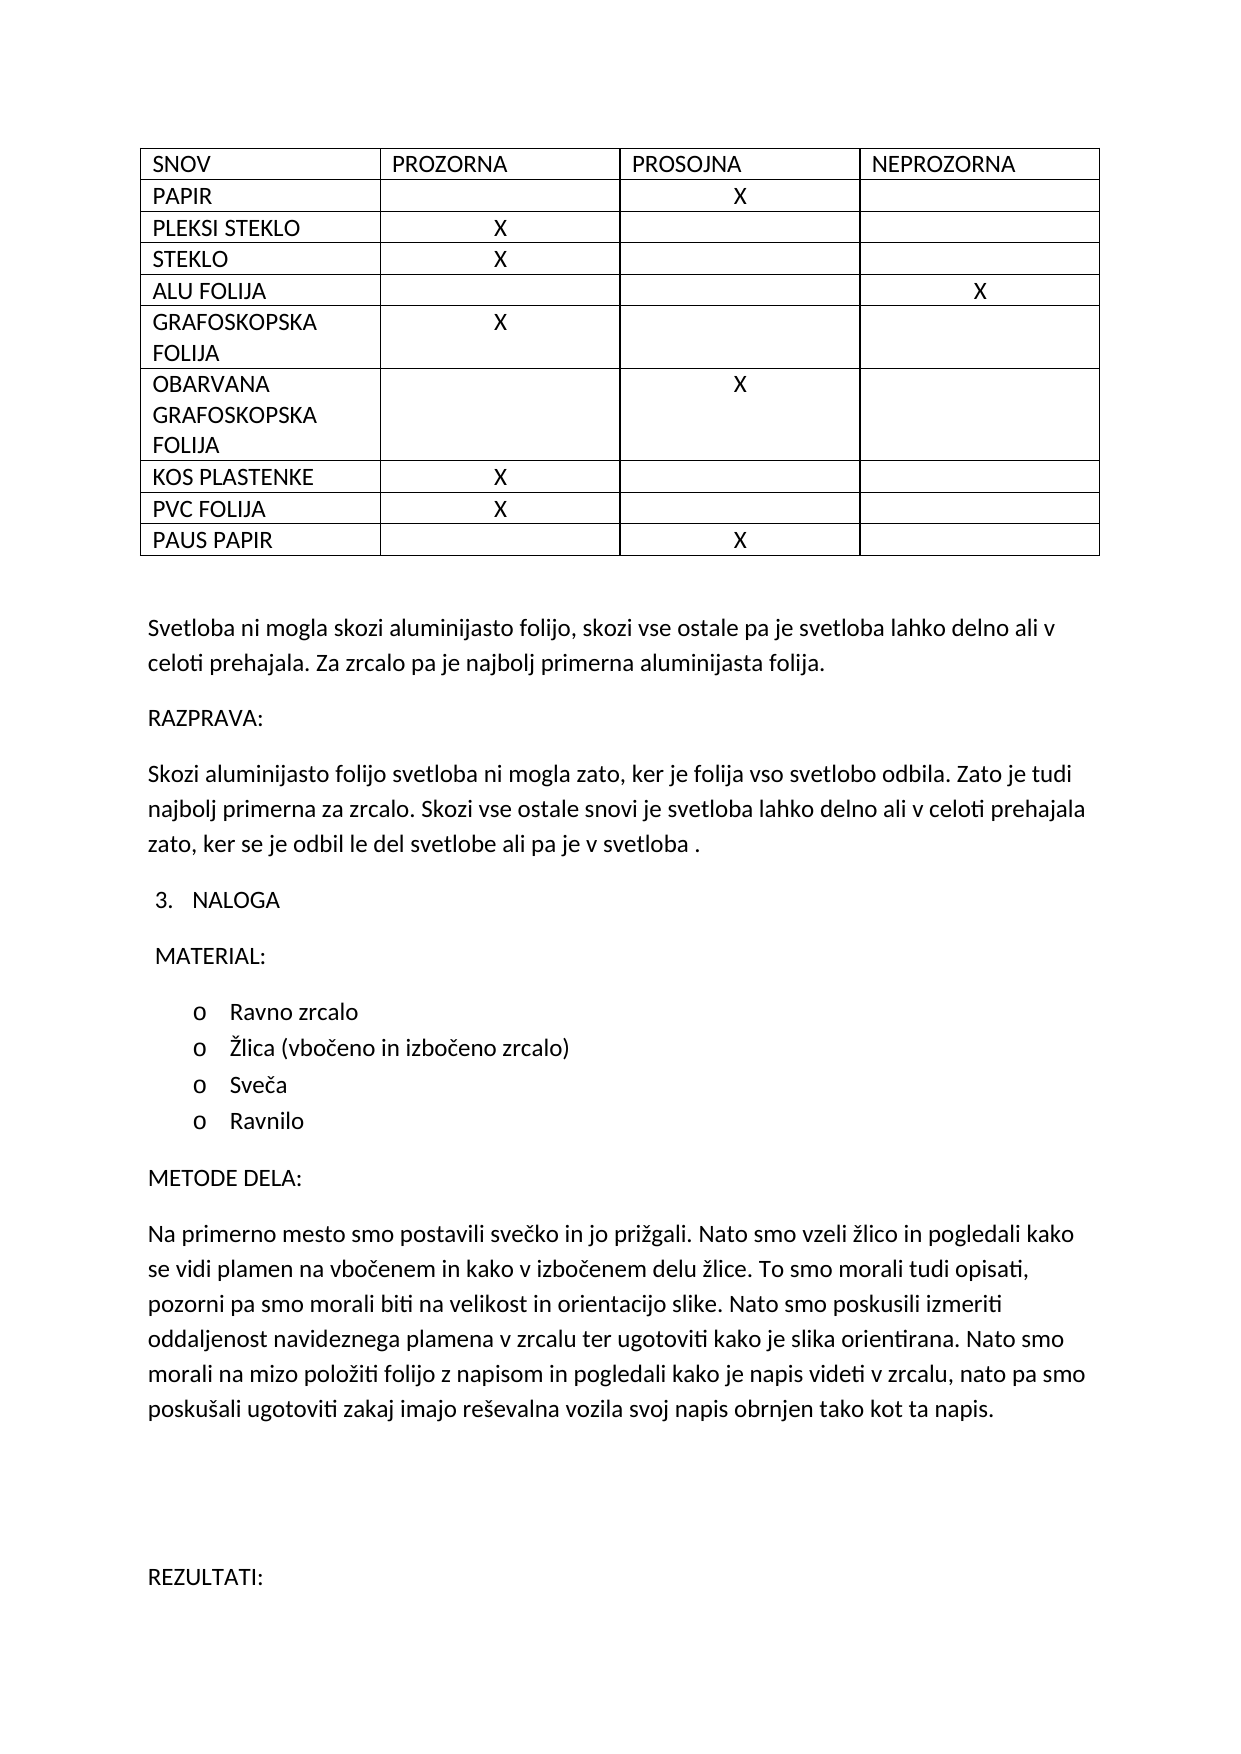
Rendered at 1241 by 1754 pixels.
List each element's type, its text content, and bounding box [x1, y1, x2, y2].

list Sveča [192, 1069, 1093, 1101]
table_cell [861, 493, 1099, 523]
table_cell KOS PLASTENKE [141, 461, 380, 492]
table_cell [621, 461, 859, 492]
table_cell [861, 306, 1099, 367]
table_cell X [381, 461, 619, 492]
table_cell [861, 212, 1099, 242]
table_cell [861, 243, 1099, 274]
list Ravno zrcalo [192, 996, 1093, 1028]
table_cell [861, 524, 1099, 555]
table_cell [861, 180, 1099, 211]
table_cell PLEKSI STEKLO [141, 212, 380, 242]
table_cell [621, 275, 859, 305]
text REZULTATI: [148, 1561, 1093, 1591]
text RAZPRAVA: [148, 702, 1093, 733]
table_header PROZORNA [381, 149, 619, 179]
text Skozi aluminijasto folijo svetloba ni mogla zato, ker je folija vso svetlobo odbila. Zato je tudi najbolj primerna za zrcalo. Skozi vse ostale snovi je svetloba lahko delno ali v celoti prehajala zato, ker se je odbil le del svetlobe ali pa je v svetloba . [148, 758, 1093, 859]
table_cell X [381, 306, 619, 367]
table_cell [621, 243, 859, 274]
list NALOGA [154, 884, 1093, 915]
table_cell [621, 306, 859, 367]
list Žlica (vbočeno in izbočeno zrcalo) [192, 1032, 1093, 1064]
table_cell PVC FOLIJA [141, 493, 380, 523]
table_cell [381, 275, 619, 305]
table_cell X [861, 275, 1099, 305]
table_cell X [381, 493, 619, 523]
table_header NEPROZORNA [861, 149, 1099, 179]
table_cell [861, 461, 1099, 492]
table_cell X [381, 212, 619, 242]
table_cell X [621, 180, 859, 211]
table_cell [381, 180, 619, 211]
table_cell X [381, 243, 619, 274]
table_cell [621, 493, 859, 523]
table_cell PAPIR [141, 180, 380, 211]
table_cell X [621, 369, 859, 460]
text MATERIAL: [154, 940, 1093, 971]
table_cell OBARVANA GRAFOSKOPSKA FOLIJA [141, 369, 380, 460]
text Svetloba ni mogla skozi aluminijasto folijo, skozi vse ostale pa je svetloba lahko delno ali v celoti prehajala. Za zrcalo pa je najbolj primerna aluminijasta folija. [148, 612, 1093, 677]
table_header PROSOJNA [621, 149, 859, 179]
list Ravnilo [192, 1105, 1093, 1137]
text Na primerno mesto smo postavili svečko in jo prižgali. Nato smo vzeli žlico in pogledali kako se vidi plamen na vbočenem in kako v izbočenem delu žlice. To smo morali tudi opisati, pozorni pa smo morali biti na velikost in orientacijo slike. Nato smo poskusili izmeriti oddaljenost navideznega plamena v zrcalu ter ugotoviti kako je slika orientirana. Nato smo morali na mizo položiti folijo z napisom in pogledali kako je napis videti v zrcalu, nato pa smo poskušali ugotoviti zakaj imajo reševalna vozila svoj napis obrnjen tako kot ta napis. [148, 1218, 1093, 1424]
table_cell [381, 369, 619, 460]
table_cell ALU FOLIJA [141, 275, 380, 305]
table_cell PAUS PAPIR [141, 524, 380, 555]
table_cell GRAFOSKOPSKA FOLIJA [141, 306, 380, 367]
table_header SNOV [141, 149, 380, 179]
table_cell [861, 369, 1099, 460]
text METODE DELA: [148, 1162, 1093, 1193]
table_cell X [621, 524, 859, 555]
table_cell [381, 524, 619, 555]
table_cell [621, 212, 859, 242]
table_cell STEKLO [141, 243, 380, 274]
